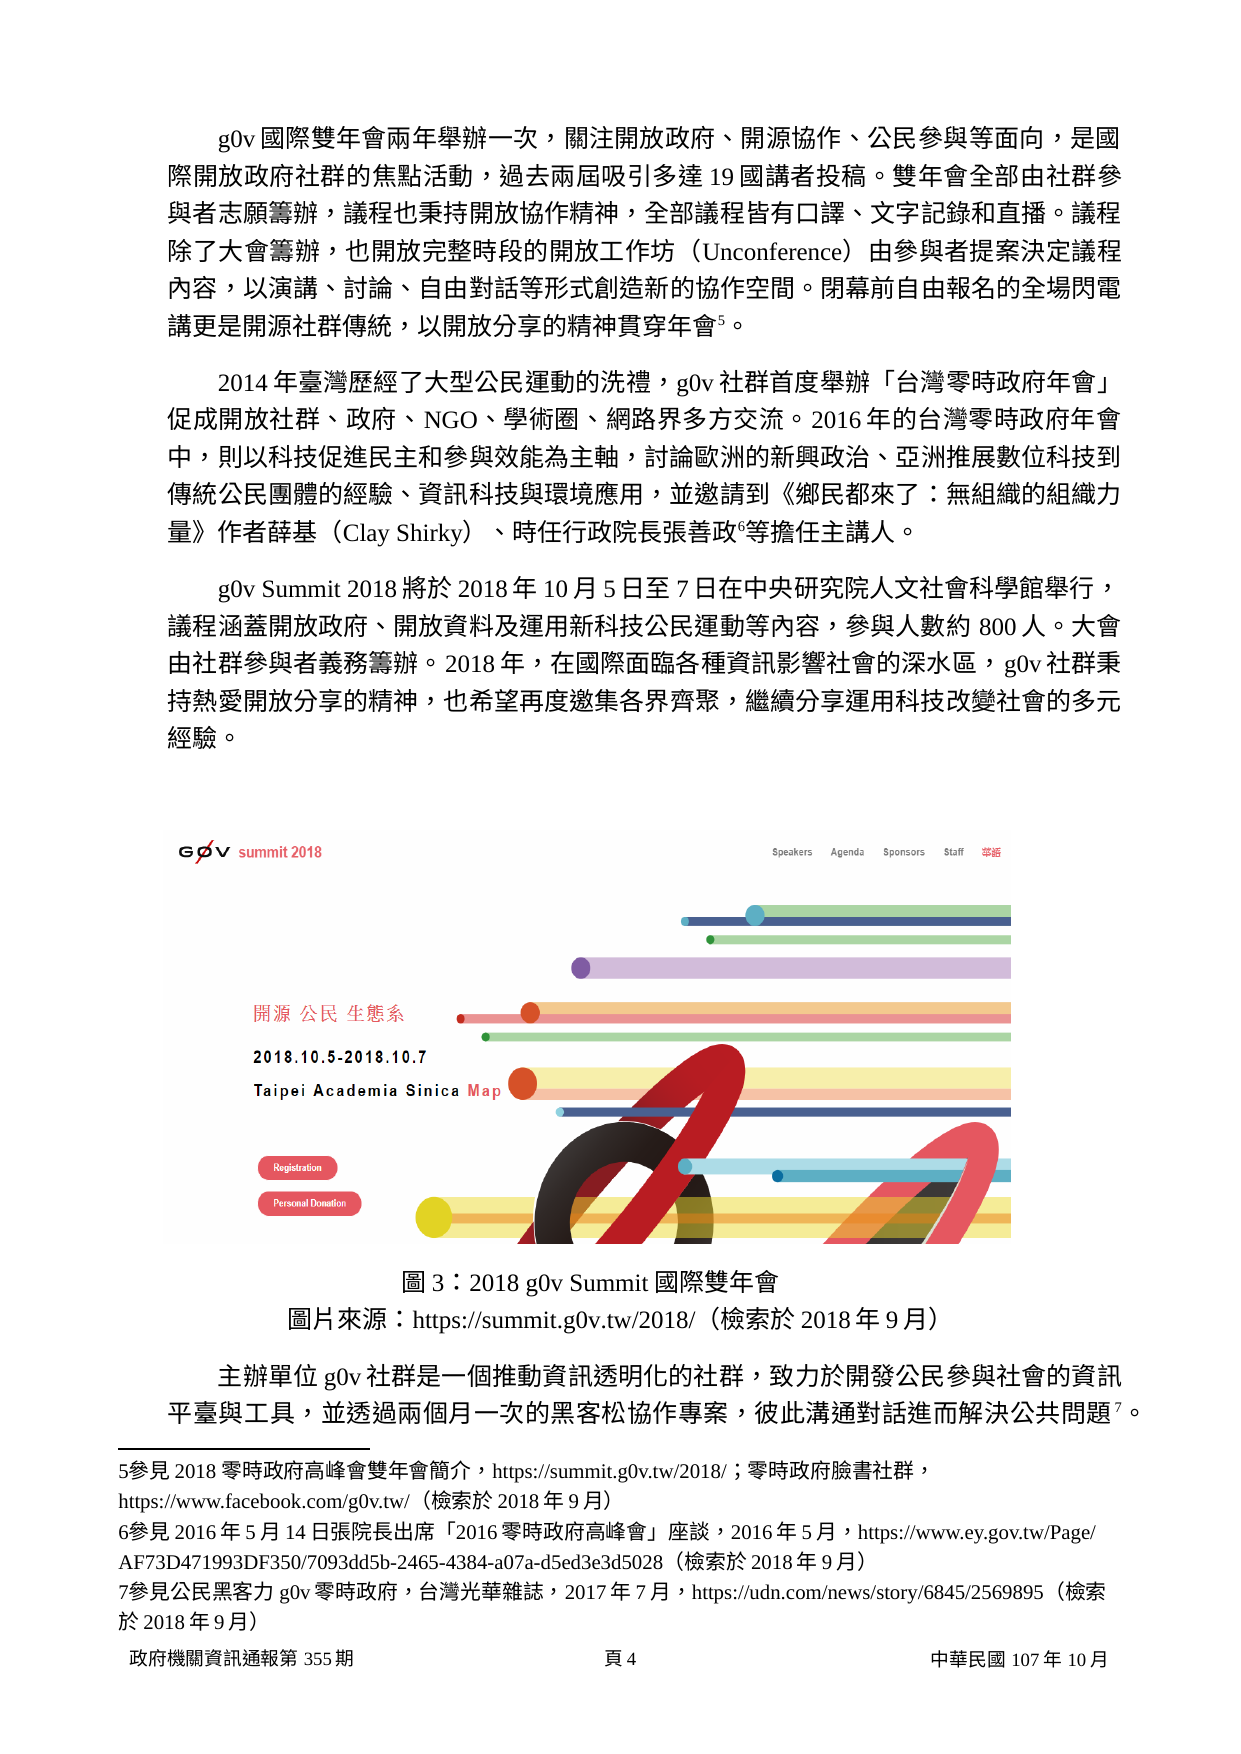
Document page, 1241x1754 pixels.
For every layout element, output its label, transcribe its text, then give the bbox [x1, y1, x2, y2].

picture [162, 830, 1011, 1244]
text 圖片來源：https://summit.g0v.tw/2018/（檢索於2018年9月） [118, 1299, 1122, 1337]
text 主辦單位g0v社群是一個推動資訊透明化的社群，致力於開發公民參與社會的資訊平臺與工具，並透過兩個月一次的黑客松協作專案，彼此溝通對話進而解決公共問題。台灣零時政府年會的一大特色是延續社群黑客松的傳統，舉辦全天的Unconference 開放工作坊與閉幕前的「閃電秀」，由參與者提案決定議程內容。g0v Summit不僅是亞洲最大的公民科技盛會，臺灣草根的「開源式公民參與」也與國際社群形成新的生態系。 [168, 1356, 1122, 1431]
text 2014年臺灣歷經了大型公民運動的洗禮，g0v社群首度舉辦「台灣零時政府年會」，促成開放社群、政府、NGO、學術圈、網路界多方交流。2016年的台灣零時政府年會中，則以科技促進民主和參與效能為主軸，討論歐洲的新興政治、亞洲推展數位科技到傳統公民團體的經驗、資訊科技與環境應用，並邀請到《鄉民都來了：無組織的組織力量》作者薛基（Clay Shirky）、時任行政院長張善政等擔任主講人。 [168, 362, 1122, 549]
text g0v國際雙年會兩年舉辦一次，關注開放政府、開源協作、公民參與等面向，是國際開放政府社群的焦點活動，過去兩屆吸引多達19國講者投稿。雙年會全部由社群參與者志願籌辦，議程也秉持開放協作精神，全部議程皆有口譯、文字記錄和直播。議程除了大會籌辦，也開放完整時段的開放工作坊（Unconference）由參與者提案決定議程內容，以演講、討論、自由對話等形式創造新的協作空間。閉幕前自由報名的全場閃電講更是開源社群傳統，以開放分享的精神貫穿年會。 [168, 118, 1122, 343]
text 圖3：2018 g0v Summit 國際雙年會 [59, 1262, 1122, 1299]
text g0v Summit 2018將於2018年10月5日至7日在中央研究院人文社會科學館舉行，議程涵蓋開放政府、開放資料及運用新科技公民運動等內容，參與人數約800人。大會由社群參與者義務籌辦。2018年，在國際面臨各種資訊影響社會的深水區，g0v社群秉持熱愛開放分享的精神，也希望再度邀集各界齊聚，繼續分享運用科技改變社會的多元經驗。 [168, 568, 1122, 756]
text 參見2018 零時政府高峰會雙年會簡介，https://summit.g0v.tw/2018/；零時政府臉書社群，https://www.facebook.com/g0v.tw/（檢索於2018年9月） [118, 1454, 1122, 1515]
text 參見2016年5月14日張院長出席「2016零時政府高峰會」座談，2016年5月，https://www.ey.gov.tw/Page/AF73D471993DF350/7093dd5b-2465-4384-a07a-d5ed3e3d5028（檢索於2018年9月） [118, 1515, 1122, 1575]
text 參見公民黑客力 g0v零時政府，台灣光華雜誌，2017年7月，https://udn.com/news/story/6845/2569895（檢索於2018年9月） [118, 1575, 1122, 1636]
